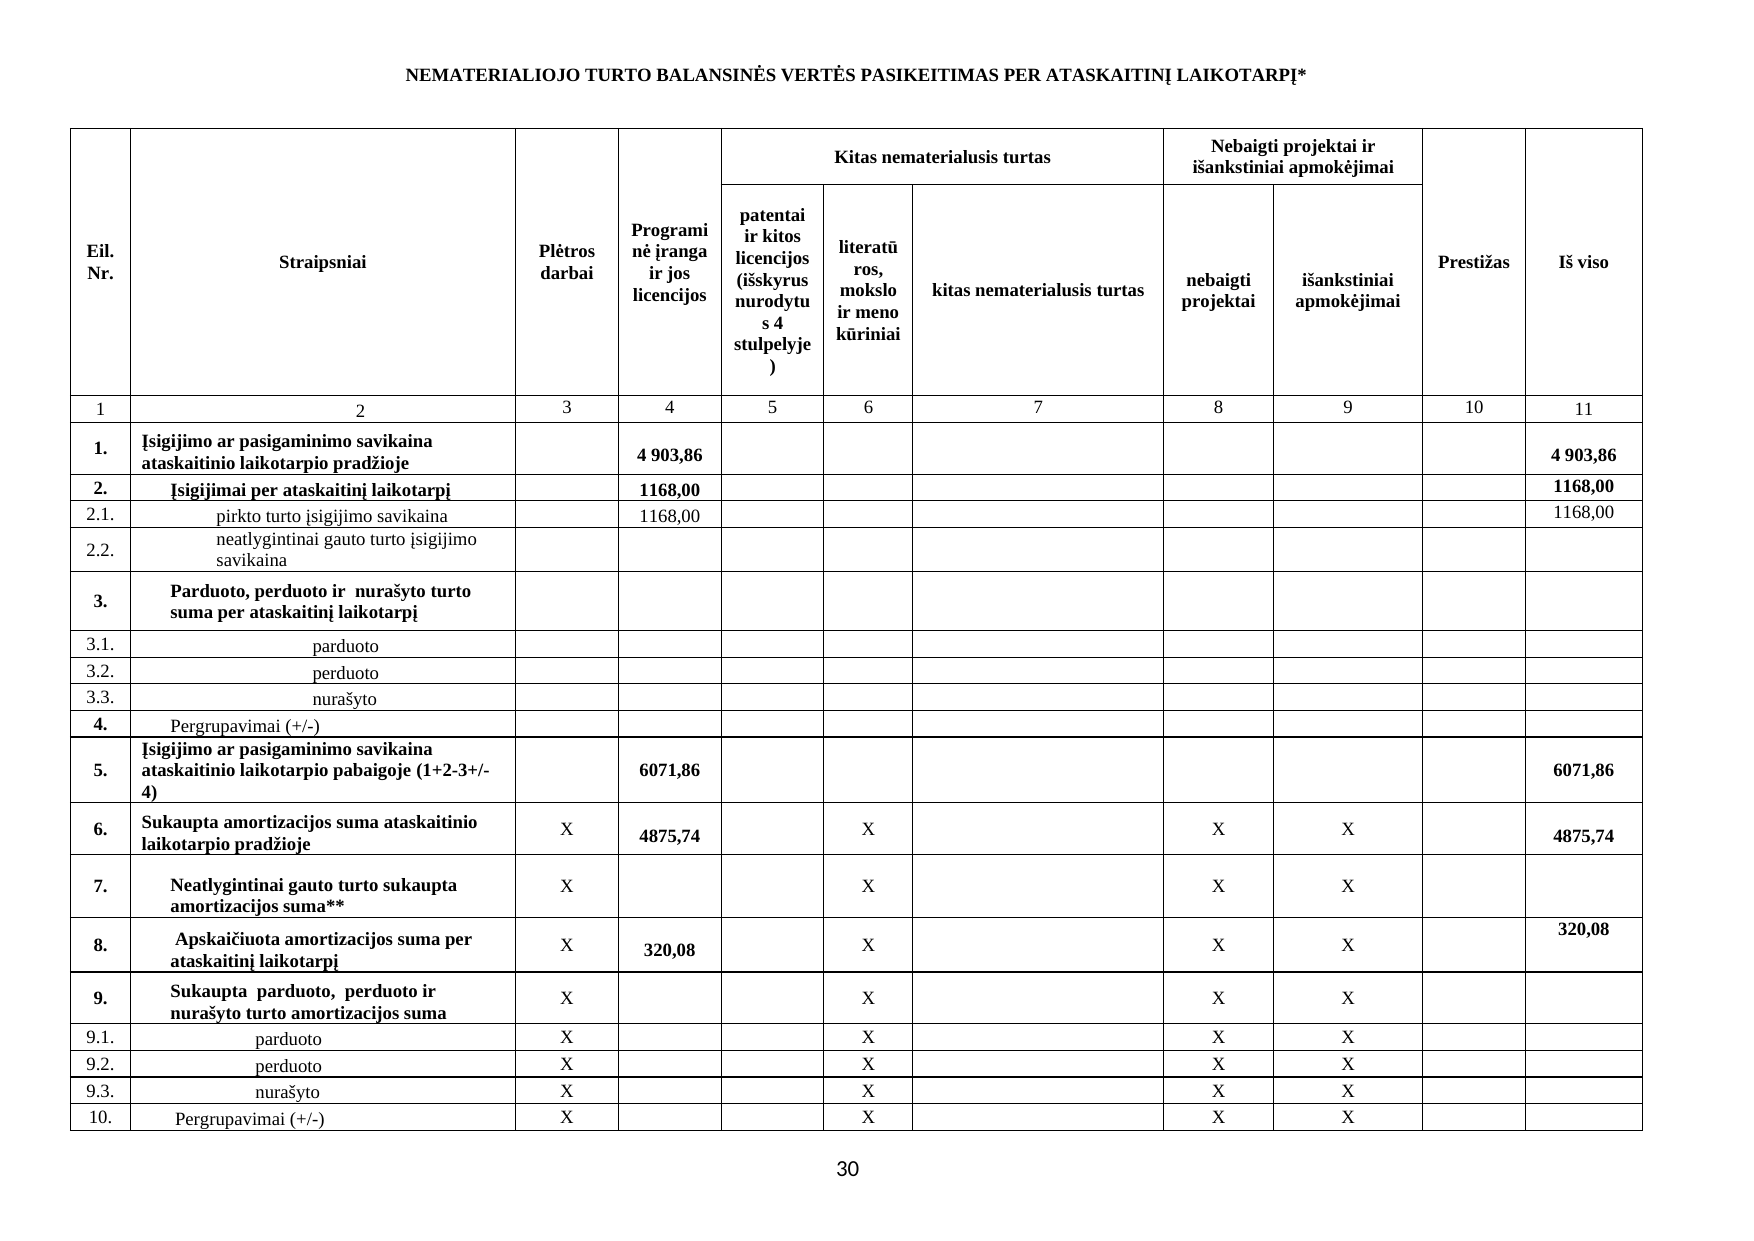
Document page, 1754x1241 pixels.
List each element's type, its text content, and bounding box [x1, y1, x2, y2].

table_cell Parduoto, perduoto ir nurašyto turto suma per ataskaitinį laikotarpį [159, 572, 515, 630]
table_cell 4875,74 [619, 803, 721, 854]
table_cell Kitas nematerialusis turtas [722, 129, 1163, 184]
table_cell Apskaičiuota amortizacijos suma per ataskaitinį laikotarpį [159, 918, 515, 971]
table_cell [159, 528, 205, 571]
table_cell X [516, 803, 618, 854]
table_cell 1168,00 [619, 501, 721, 527]
table_cell [1423, 572, 1525, 630]
table_cell [130, 86, 159, 128]
table_cell [722, 572, 823, 630]
table_cell [1423, 631, 1525, 657]
table_cell X [824, 918, 912, 971]
table_cell [1274, 658, 1422, 683]
table_cell 6071,86 [619, 738, 721, 802]
table_cell X [1274, 803, 1422, 854]
table_cell 9 [1274, 396, 1422, 422]
table_cell [1274, 475, 1422, 500]
table_cell [1423, 1078, 1525, 1103]
table_cell [722, 918, 823, 971]
table_cell 3 [516, 396, 618, 422]
table_cell X [1164, 803, 1273, 854]
table_cell [722, 528, 823, 571]
table_cell 10. [71, 1104, 130, 1129]
table_cell perduoto [244, 1051, 515, 1076]
table_cell [1274, 423, 1422, 473]
table_cell [516, 711, 618, 736]
table_cell [824, 572, 912, 630]
table_cell [722, 658, 823, 683]
table_cell 9.3. [71, 1078, 130, 1103]
table_cell 6. [71, 803, 130, 854]
table_cell X [516, 1051, 618, 1076]
table_cell pirkto turto įsigijimo savikaina [205, 501, 515, 527]
table_cell [1423, 1024, 1525, 1050]
table_cell parduoto [244, 1024, 515, 1050]
table_cell [913, 1104, 1163, 1129]
table_cell [722, 423, 823, 473]
table_cell Sukaupta amortizacijos suma ataskaitinio laikotarpio pradžioje [131, 803, 515, 854]
table_cell [913, 658, 1163, 683]
table_cell X [1164, 1024, 1273, 1050]
table_cell [722, 475, 823, 500]
table_cell [913, 475, 1163, 500]
table_cell [131, 658, 159, 683]
table_cell [824, 528, 912, 571]
table_cell [917, 86, 1047, 128]
table_cell [913, 501, 1163, 527]
table_cell [516, 631, 618, 657]
table_cell [1047, 86, 1164, 128]
table_cell [1525, 86, 1642, 128]
table_cell [1164, 684, 1273, 710]
table_cell [824, 475, 912, 500]
table_cell [1423, 918, 1525, 971]
table_cell [913, 803, 1163, 854]
table_cell [721, 86, 917, 128]
table_cell [722, 803, 823, 854]
table_cell [722, 684, 823, 710]
table_cell 4. [71, 711, 130, 736]
table_cell [619, 855, 721, 917]
table_cell [722, 1078, 823, 1103]
table_cell perduoto [301, 658, 515, 683]
table_cell X [516, 973, 618, 1023]
table_cell [1526, 855, 1642, 917]
table_cell [619, 973, 721, 1023]
table_cell [1526, 528, 1642, 571]
table_cell X [1164, 918, 1273, 971]
table_cell 320,08 [1526, 918, 1642, 971]
table_cell [722, 631, 823, 657]
table_cell [159, 1024, 244, 1050]
table_cell 3.3. [71, 684, 130, 710]
table_cell 3.1. [71, 631, 130, 657]
table_cell [824, 738, 912, 802]
table_cell [1423, 423, 1525, 473]
table_cell [516, 684, 618, 710]
table_cell [913, 855, 1163, 917]
table_cell [722, 501, 823, 527]
table_cell [1274, 631, 1422, 657]
table_cell [619, 711, 721, 736]
table_cell [131, 1078, 159, 1103]
table_cell 8 [1164, 396, 1273, 422]
table_cell [619, 1104, 721, 1129]
table_cell [131, 973, 159, 1023]
table_cell X [824, 1078, 912, 1103]
table_cell [159, 684, 301, 710]
table_cell Eil. Nr. [71, 129, 130, 395]
table_cell [913, 572, 1163, 630]
table_cell [824, 501, 912, 527]
table_cell Programinė įranga ir jos licencijos [619, 129, 721, 395]
table_cell [1526, 658, 1642, 683]
table_cell 5 [722, 396, 823, 422]
table_cell X [824, 803, 912, 854]
table_cell [1423, 501, 1525, 527]
table_cell 2. [71, 475, 130, 500]
table_cell [1423, 528, 1525, 571]
table_cell X [516, 855, 618, 917]
table_cell [1526, 684, 1642, 710]
table_cell [1526, 973, 1642, 1023]
table_cell [516, 572, 618, 630]
table_cell X [1274, 1051, 1422, 1076]
table_cell [824, 658, 912, 683]
table_cell [1526, 711, 1642, 736]
table_cell [159, 1051, 244, 1076]
table_cell [824, 711, 912, 736]
table_cell [619, 631, 721, 657]
table_cell X [516, 1104, 618, 1129]
table_cell Įsigijimo ar pasigaminimo savikaina ataskaitinio laikotarpio pradžioje [131, 423, 515, 473]
table_cell X [1164, 855, 1273, 917]
table_cell [131, 918, 159, 971]
table_cell [824, 684, 912, 710]
table_cell Įsigijimo ar pasigaminimo savikaina ataskaitinio laikotarpio pabaigoje (1+2-3+/-4) [131, 738, 515, 802]
table_cell 4 903,86 [1526, 423, 1642, 473]
table_cell [70, 86, 130, 128]
table_cell [913, 738, 1163, 802]
table_cell [618, 86, 721, 128]
table_cell [1423, 1104, 1525, 1129]
table_cell [1164, 501, 1273, 527]
table_cell [1423, 855, 1525, 917]
table_cell 1168,00 [1526, 475, 1642, 500]
table_cell 8. [71, 918, 130, 971]
table_cell [824, 423, 912, 473]
table_cell [516, 528, 618, 571]
table_cell X [824, 1104, 912, 1129]
table_cell [619, 572, 721, 630]
table_cell Sukaupta parduoto, perduoto ir nurašyto turto amortizacijos suma [159, 973, 515, 1023]
table_cell [1423, 738, 1525, 802]
table_cell [516, 738, 618, 802]
table_cell [159, 1078, 244, 1103]
table_cell [516, 475, 618, 500]
table_cell [913, 1078, 1163, 1103]
table_cell 7 [913, 396, 1163, 422]
table_cell [1526, 1024, 1642, 1050]
table_cell Pergrupavimai (+/-) [159, 1104, 515, 1129]
table_cell [619, 1024, 721, 1050]
table_cell X [1164, 973, 1273, 1023]
table_cell [913, 528, 1163, 571]
table_cell 9.2. [71, 1051, 130, 1076]
table_cell [159, 501, 205, 527]
table_cell [913, 1024, 1163, 1050]
table_cell nebaigti projektai [1164, 185, 1273, 395]
table_cell [1274, 501, 1422, 527]
table_cell [1423, 803, 1525, 854]
table_cell [722, 711, 823, 736]
table_cell Neatlygintinai gauto turto sukaupta amortizacijos suma** [159, 855, 515, 917]
table_cell Straipsniai [131, 129, 515, 395]
table_cell [131, 855, 159, 917]
table_cell [1526, 1051, 1642, 1076]
table_cell [619, 528, 721, 571]
table_cell [1164, 631, 1273, 657]
table_cell [131, 711, 159, 736]
table_cell X [1274, 855, 1422, 917]
table_cell [131, 396, 159, 422]
table_cell [131, 631, 159, 657]
table_cell [1423, 475, 1525, 500]
table_cell [159, 658, 301, 683]
table_cell neatlygintinai gauto turto įsigijimo savikaina [205, 528, 515, 571]
table_cell [913, 684, 1163, 710]
table_cell nurašyto [244, 1078, 515, 1103]
table_cell [913, 918, 1163, 971]
table_cell X [1274, 973, 1422, 1023]
table_cell [1423, 973, 1525, 1023]
table_cell [913, 711, 1163, 736]
table_cell X [1274, 1104, 1422, 1129]
table_cell [159, 631, 301, 657]
table_cell X [516, 1024, 618, 1050]
table_cell [1274, 528, 1422, 571]
table_cell 2.2. [71, 528, 130, 571]
table_cell [131, 1024, 159, 1050]
table_cell [1320, 86, 1422, 128]
table_cell X [1274, 918, 1422, 971]
table_cell [913, 973, 1163, 1023]
table_cell Pergrupavimai (+/-) [159, 711, 515, 736]
table_cell [1526, 1078, 1642, 1103]
table_cell X [1164, 1051, 1273, 1076]
table_cell 4875,74 [1526, 803, 1642, 854]
table_cell X [824, 973, 912, 1023]
table_cell parduoto [301, 631, 515, 657]
table_cell 7. [71, 855, 130, 917]
table_cell [516, 658, 618, 683]
table_cell [1423, 684, 1525, 710]
table_cell [1526, 631, 1642, 657]
table_cell 6071,86 [1526, 738, 1642, 802]
table_cell literatūros, mokslo ir meno kūriniai [824, 185, 912, 395]
table_cell X [516, 1078, 618, 1103]
table_cell X [1274, 1024, 1422, 1050]
table_cell Įsigijimai per ataskaitinį laikotarpį [159, 475, 515, 500]
table_cell [1526, 1104, 1642, 1129]
table_cell [1423, 1051, 1525, 1076]
table_cell [619, 1078, 721, 1103]
table_cell [1526, 572, 1642, 630]
table_cell Plėtros darbai [516, 129, 618, 395]
table_cell Nebaigti projektai ir išankstiniai apmokėjimai [1164, 129, 1422, 184]
table_cell patentai ir kitos licencijos (išskyrus nurodytus 4 stulpelyje) [722, 185, 823, 395]
table_cell 5. [71, 738, 130, 802]
table_cell 3.2. [71, 658, 130, 683]
table_cell [619, 684, 721, 710]
table_cell 1 [71, 396, 130, 422]
table_cell [131, 501, 159, 527]
table_cell [516, 501, 618, 527]
table_cell [1423, 658, 1525, 683]
table_cell 4 [619, 396, 721, 422]
table_cell [131, 684, 159, 710]
table_cell [619, 1051, 721, 1076]
table_cell [515, 86, 618, 128]
table_cell X [824, 1024, 912, 1050]
table_cell [131, 1104, 159, 1129]
table_cell [131, 528, 159, 571]
table_cell [1164, 528, 1273, 571]
table_cell X [1274, 1078, 1422, 1103]
table_cell išankstiniai apmokėjimai [1274, 185, 1422, 395]
table_cell [1423, 86, 1525, 128]
table_cell [1164, 711, 1273, 736]
table_cell X [1164, 1104, 1273, 1129]
table_cell 10 [1423, 396, 1525, 422]
table_cell [722, 1051, 823, 1076]
table_cell [516, 423, 618, 473]
table_cell X [1164, 1078, 1273, 1103]
table_cell 3. [71, 572, 130, 630]
table_cell [913, 423, 1163, 473]
table_cell [824, 631, 912, 657]
table_cell [722, 1104, 823, 1129]
table_cell [1164, 86, 1320, 128]
table_cell [1274, 684, 1422, 710]
table_cell 9.1. [71, 1024, 130, 1050]
table_cell X [516, 918, 618, 971]
table_cell 1. [71, 423, 130, 473]
table_cell [619, 658, 721, 683]
table_cell 6 [824, 396, 912, 422]
table_cell nurašyto [301, 684, 515, 710]
table_cell [722, 973, 823, 1023]
table_cell X [824, 1051, 912, 1076]
table_cell [722, 855, 823, 917]
table_cell [1164, 423, 1273, 473]
table_cell 2.1. [71, 501, 130, 527]
table_cell 9. [71, 973, 130, 1023]
table_cell 2 [205, 396, 515, 422]
table_cell 1168,00 [1526, 501, 1642, 527]
table_cell [1164, 572, 1273, 630]
table_cell 11 [1526, 396, 1642, 422]
table_cell [205, 86, 515, 128]
table_cell [1274, 711, 1422, 736]
table_cell [131, 1051, 159, 1076]
table_cell [131, 475, 159, 500]
table_cell [1423, 711, 1525, 736]
table_cell 4 903,86 [619, 423, 721, 473]
table_header NEMATERIALIOJO TURTO BALANSINĖS VERTĖS PASIKEITIMAS PER ATASKAITINĮ LAIKOTARPĮ* [70, 59, 1642, 86]
table_cell [722, 738, 823, 802]
table_cell [159, 86, 205, 128]
table_cell [131, 572, 159, 630]
table_cell Prestižas [1423, 129, 1525, 395]
table_cell 320,08 [619, 918, 721, 971]
table_cell [1164, 658, 1273, 683]
table_cell [913, 1051, 1163, 1076]
table_cell kitas nematerialusis turtas [913, 185, 1163, 395]
table_cell Iš viso [1526, 129, 1642, 395]
table_cell [1274, 572, 1422, 630]
table_cell [159, 396, 205, 422]
table_cell [722, 1024, 823, 1050]
table_cell [1274, 738, 1422, 802]
table_cell [1164, 475, 1273, 500]
table_cell X [824, 855, 912, 917]
table_cell [1164, 738, 1273, 802]
table_cell [913, 631, 1163, 657]
table_cell 1168,00 [619, 475, 721, 500]
